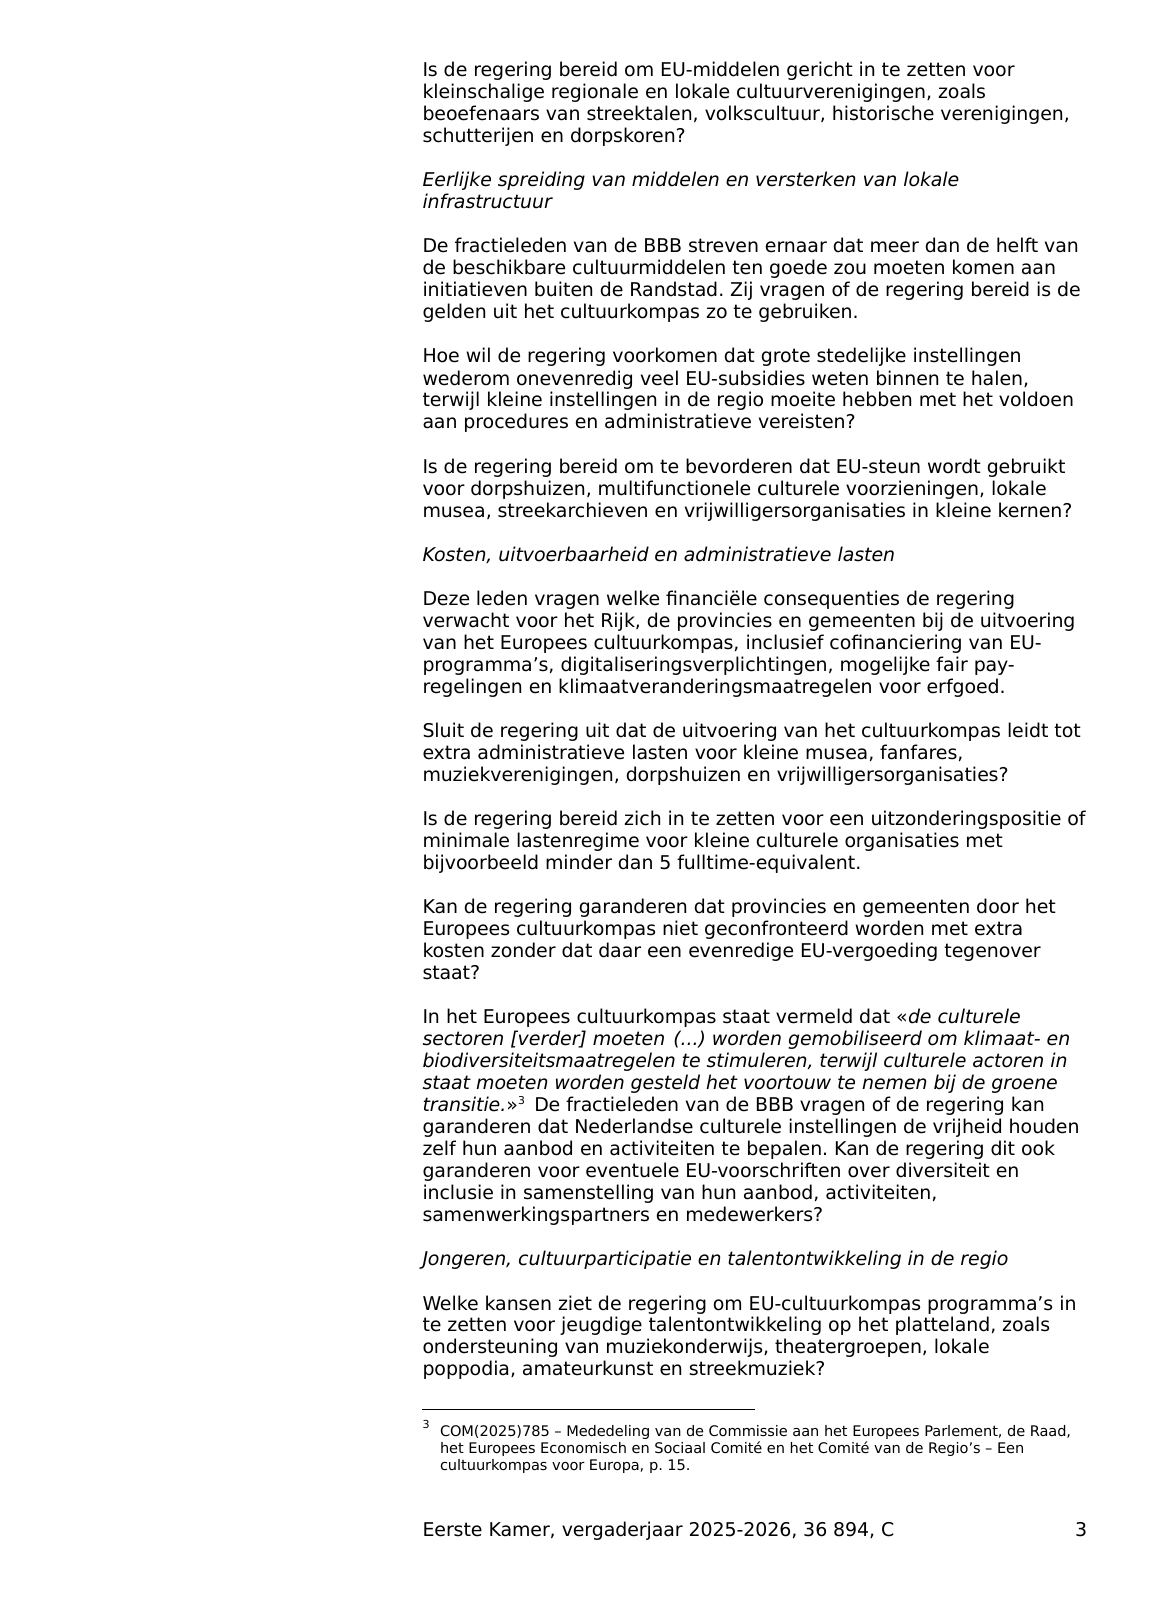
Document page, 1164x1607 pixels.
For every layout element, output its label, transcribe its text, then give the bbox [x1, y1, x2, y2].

text Welke kansen ziet de regering om EU-cultuurkompas programma’s in te zetten voor jeugdige talentontwikkeling op het platteland, zoals ondersteuning van muziekonderwijs, theatergroepen, lokale poppodia, amateurkunst en streekmuziek? [422, 1292, 1087, 1380]
text Hoe wil de regering voorkomen dat grote stedelijke instellingen wederom onevenredig veel EU-subsidies weten binnen te halen, terwijl kleine instellingen in de regio moeite hebben met het voldoen aan procedures en administratieve vereisten? [422, 345, 1087, 433]
text Sluit de regering uit dat de uitvoering van het cultuurkompas leidt tot extra administratieve lasten voor kleine musea, fanfares, muziekverenigingen, dorpshuizen en vrijwilligersorganisaties? [422, 720, 1087, 786]
subtitle Jongeren, cultuurparticipatie en talentontwikkeling in de regio [422, 1248, 1087, 1270]
text De fractieleden van de BBB streven ernaar dat meer dan de helft van de beschikbare cultuurmiddelen ten goede zou moeten komen aan initiatieven buiten de Randstad. Zij vragen of de regering bereid is de gelden uit het cultuurkompas zo te gebruiken. [422, 235, 1087, 323]
text Is de regering bereid om te bevorderen dat EU-steun wordt gebruikt voor dorpshuizen, multifunctionele culturele voorzieningen, lokale musea, streekarchieven en vrijwilligersorganisaties in kleine kernen? [422, 456, 1087, 521]
text Is de regering bereid om EU-middelen gericht in te zetten voor kleinschalige regionale en lokale cultuurverenigingen, zoals beoefenaars van streektalen, volkscultuur, historische verenigingen, schutterijen en dorpskoren? [422, 59, 1087, 147]
text COM(2025)785 – Mededeling van de Commissie aan het Europees Parlement, de Raad, het Europees Economisch en Sociaal Comité en het Comité van de Regio’s – Een cultuurkompas voor Europa, p. 15. [422, 1418, 1087, 1474]
subtitle Kosten, uitvoerbaarheid en administratieve lasten [422, 544, 1087, 566]
text In het Europees cultuurkompas staat vermeld dat «de culturele sectoren [verder] moeten (...) worden gemobiliseerd om klimaat- en biodiversiteitsmaatregelen te stimuleren, terwijl culturele actoren in staat moeten worden gesteld het voortouw te nemen bij de groene transitie.» De fractieleden van de BBB vragen of de regering kan garanderen dat Nederlandse culturele instellingen de vrijheid houden zelf hun aanbod en activiteiten te bepalen. Kan de regering dit ook garanderen voor eventuele EU-voorschriften over diversiteit en inclusie in samenstelling van hun aanbod, activiteiten, samenwerkingspartners en medewerkers? [422, 1006, 1087, 1226]
text Kan de regering garanderen dat provincies en gemeenten door het Europees cultuurkompas niet geconfronteerd worden met extra kosten zonder dat daar een evenredige EU-vergoeding tegenover staat? [422, 896, 1087, 984]
subtitle Eerlijke spreiding van middelen en versterken van lokale infrastructuur [422, 169, 1087, 213]
text Is de regering bereid zich in te zetten voor een uitzonderingspositie of minimale lastenregime voor kleine culturele organisaties met bijvoorbeeld minder dan 5 fulltime-equivalent. [422, 808, 1087, 874]
text Deze leden vragen welke financiële consequenties de regering verwacht voor het Rijk, de provincies en gemeenten bij de uitvoering van het Europees cultuurkompas, inclusief cofinanciering van EU-programma’s, digitaliseringsverplichtingen, mogelijke fair pay-regelingen en klimaatveranderingsmaatregelen voor erfgoed. [422, 588, 1087, 698]
